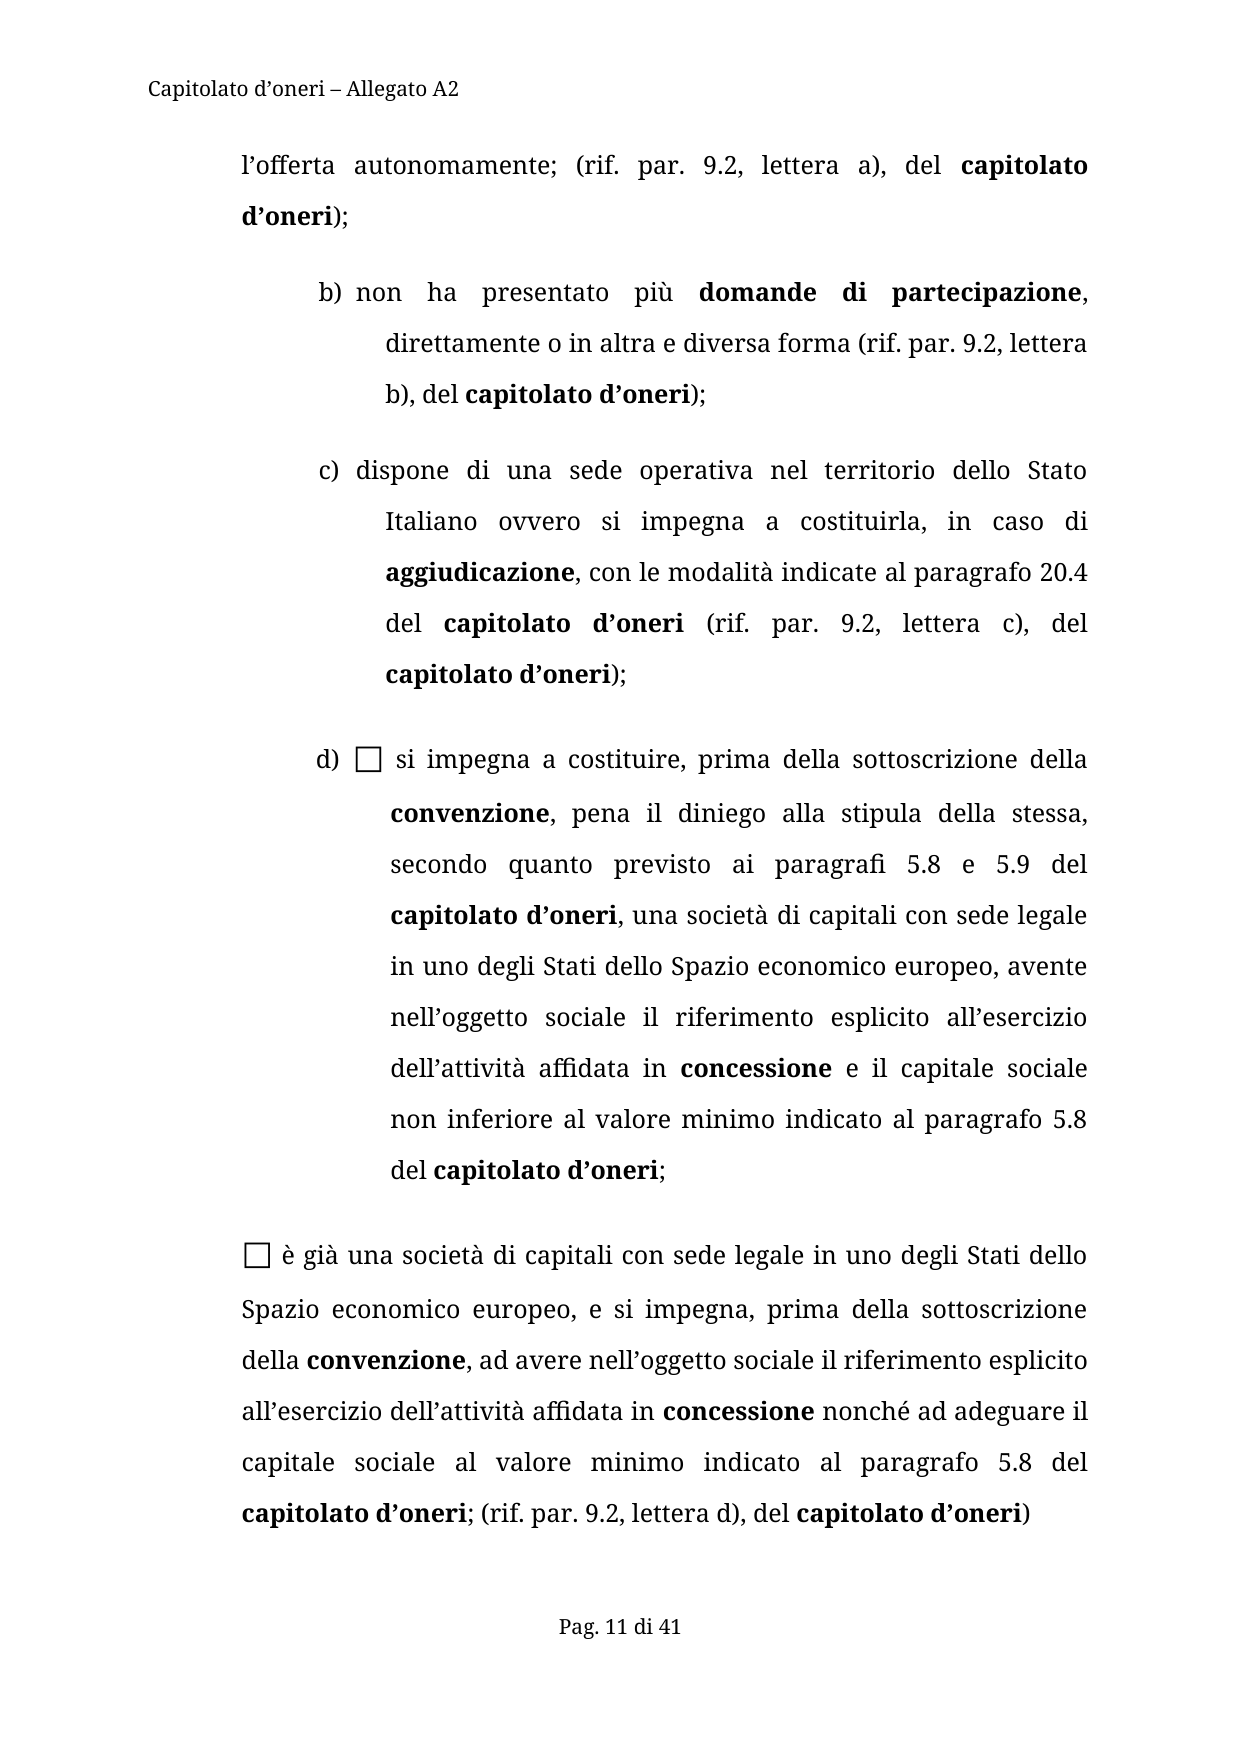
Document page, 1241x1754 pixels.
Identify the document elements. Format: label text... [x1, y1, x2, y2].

list dispone di una sede operativa nel territorio dello Stato Italiano ovvero si impegna a costituirla, in caso di aggiudicazione, con le modalità indicate al paragrafo 20.4 del capitolato d’oneri (rif. par. 9.2, lettera c), del capitolato d’oneri); [318, 453, 1088, 691]
text □ è già una società di capitali con sede legale in uno degli Stati dello Spazio economico europeo, e si impegna, prima della sottoscrizione della convenzione, ad avere nell’oggetto sociale il riferimento esplicito all’esercizio dell’attività affidata in concessione nonché ad adeguare il capitale sociale al valore minimo indicato al paragrafo 5.8 del capitolato d’oneri; (rif. par. 9.2, lettera d), del capitolato d’oneri) [241, 1229, 1088, 1529]
text l’offerta autonomamente; (rif. par. 9.2, lettera a), del capitolato d’oneri); [241, 148, 1088, 233]
list non ha presentato più domande di partecipazione, direttamente o in altra e diversa forma (rif. par. 9.2, lettera b), del capitolato d’oneri); [318, 275, 1088, 411]
list □ si impegna a costituire, prima della sottoscrizione della convenzione, pena il diniego alla stipula della stessa, secondo quanto previsto ai paragrafi 5.8 e 5.9 del capitolato d’oneri, una società di capitali con sede legale in uno degli Stati dello Spazio economico europeo, avente nell’oggetto sociale il riferimento esplicito all’esercizio dell’attività affidata in concessione e il capitale sociale non inferiore al valore minimo indicato al paragrafo 5.8 del capitolato d’oneri; [316, 733, 1088, 1187]
